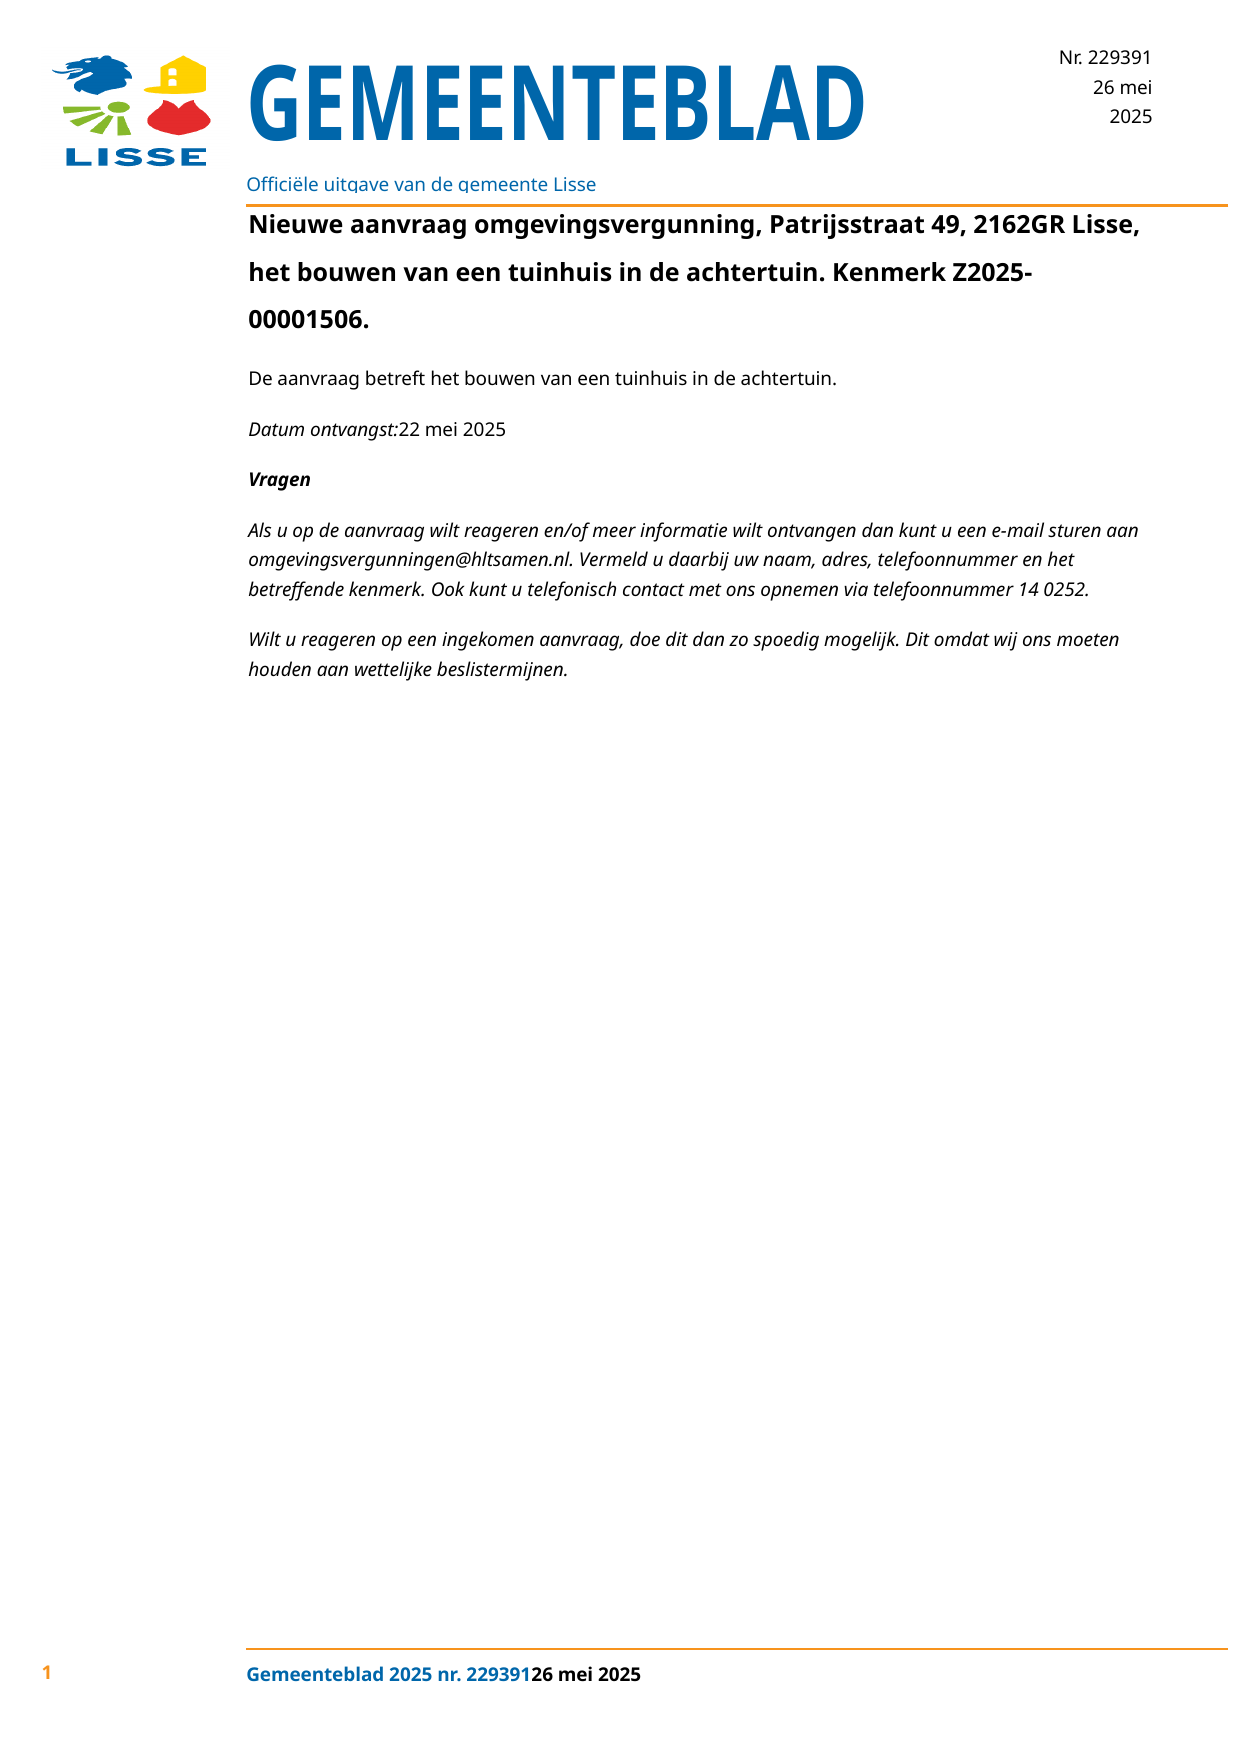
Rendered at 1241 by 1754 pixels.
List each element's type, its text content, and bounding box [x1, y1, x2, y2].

text Als u op de aanvraag wilt reageren en/of meer informatie wilt ontvangen dan kunt u een e-mail sturen aan omgevingsvergunningen@hltsamen.nl. Vermeld u daarbij uw naam, adres, telefoonnummer en het betreffende kenmerk. Ook kunt u telefonisch contact met ons opnemen via telefoonnummer 14 0252. [248, 517, 1152, 602]
text Wilt u reageren op een ingekomen aanvraag, doe dit dan zo spoedig mogelijk. Dit omdat wij ons moeten houden aan wettelijke beslistermijnen. [248, 626, 1152, 682]
text Nieuwe aanvraag omgevingsvergunning, Patrijsstraat 49, 2162GR Lisse, het bouwen van een tuinhuis in de achtertuin. Kenmerk Z2025-00001506. [248, 207, 1152, 336]
text De aanvraag betreft het bouwen van een tuinhuis in de achtertuin. [248, 366, 1152, 391]
text Vragen [248, 466, 1152, 492]
text Datum ontvangst:22 mei 2025 [248, 416, 1152, 442]
picture [41, 47, 231, 172]
